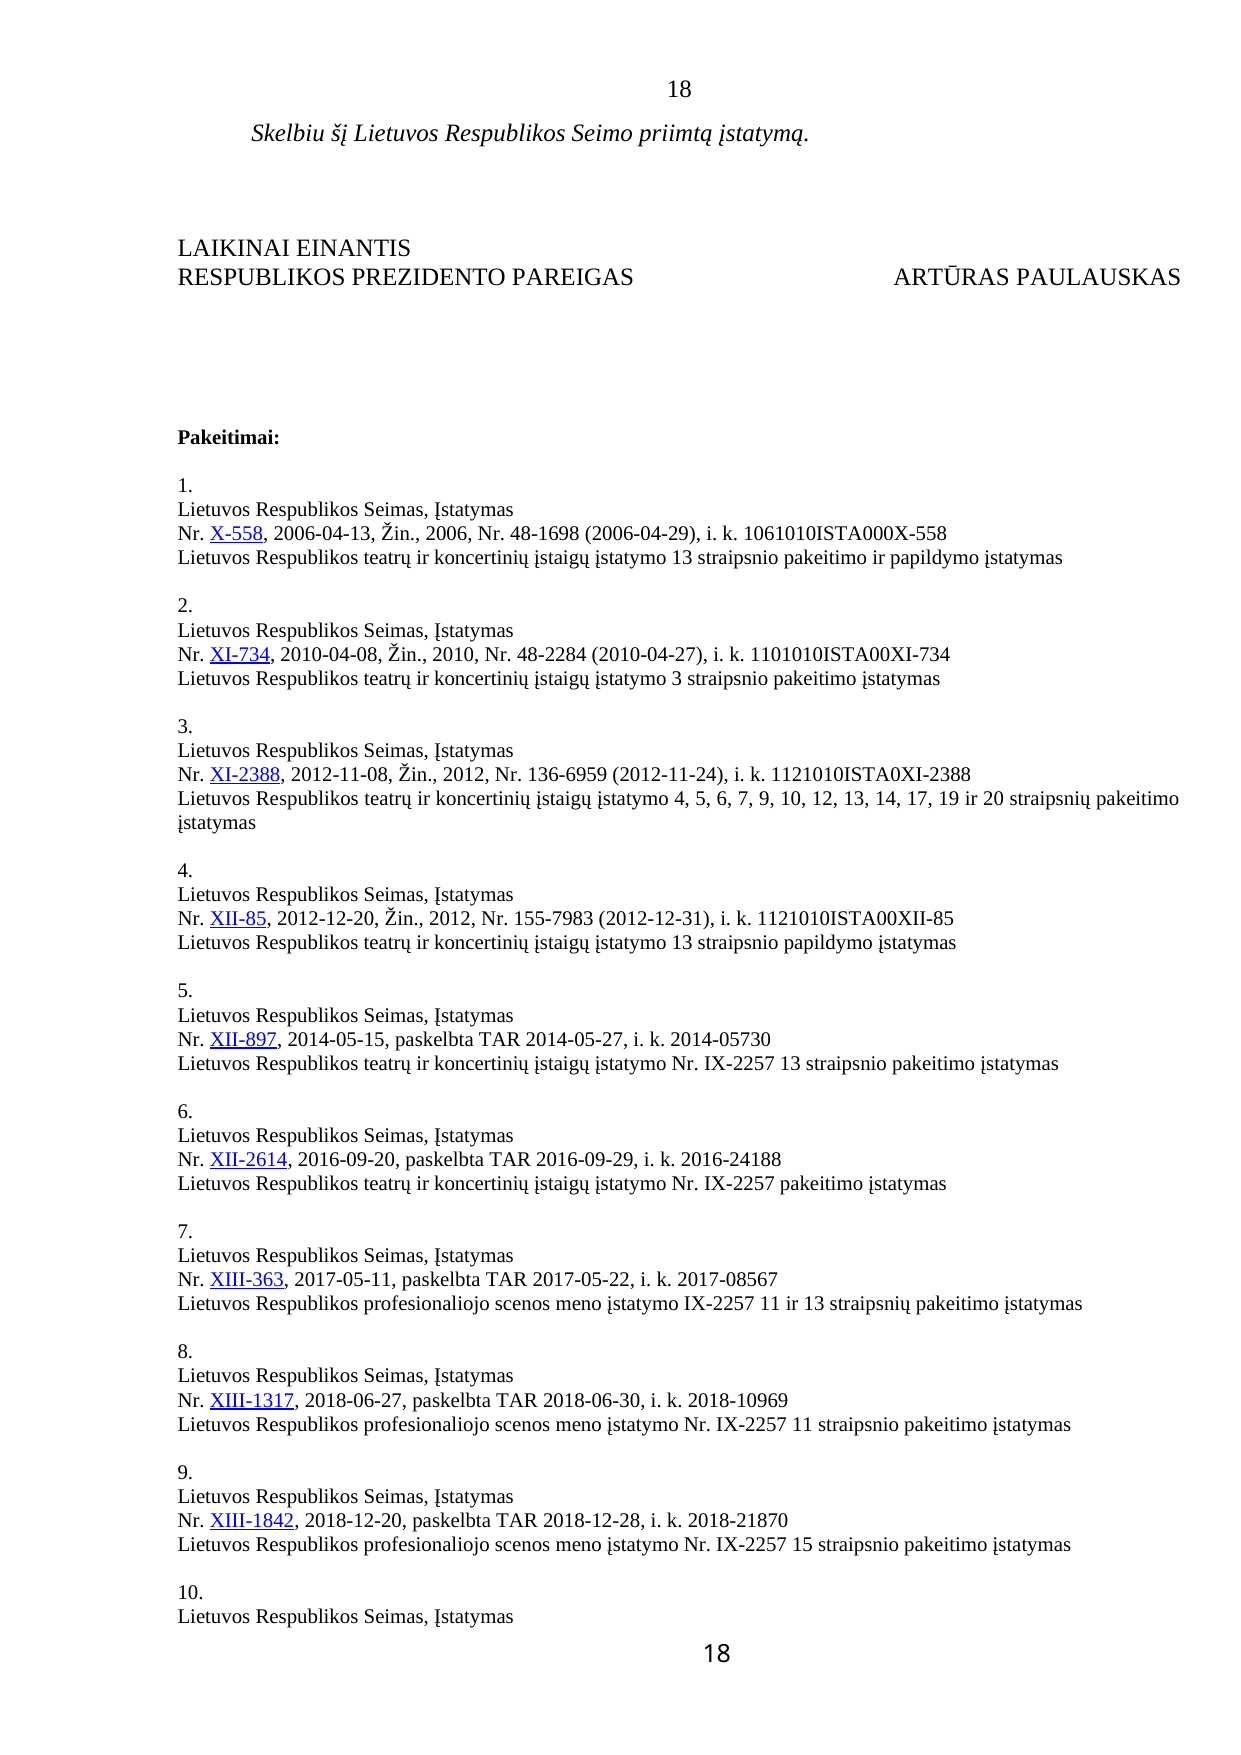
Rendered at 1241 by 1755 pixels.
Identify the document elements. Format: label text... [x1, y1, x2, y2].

text Lietuvos Respublikos profesionaliojo scenos meno įstatymo Nr. IX-2257 11 straipsnio pakeitimo įstatymas [177, 1412, 1181, 1436]
text 10. [177, 1580, 1181, 1604]
text Nr. X-558, 2006-04-13, Žin., 2006, Nr. 48-1698 (2006-04-29), i. k. 1061010ISTA000X-558 [177, 521, 1181, 545]
text Lietuvos Respublikos profesionaliojo scenos meno įstatymo Nr. IX-2257 15 straipsnio pakeitimo įstatymas [177, 1532, 1181, 1556]
text 7. [177, 1219, 1181, 1243]
text Lietuvos Respublikos teatrų ir koncertinių įstaigų įstatymo 4, 5, 6, 7, 9, 10, 12, 13, 14, 17, 19 ir 20 straipsnių pakeitimo įstatymas [177, 786, 1181, 834]
text 5. [177, 978, 1181, 1002]
text LAIKINAI EINANTIS [177, 233, 1181, 262]
text Nr. XII-2614, 2016-09-20, paskelbta TAR 2016-09-29, i. k. 2016-24188 [177, 1147, 1181, 1171]
text Pakeitimai: [177, 425, 1181, 449]
text Lietuvos Respublikos Seimas, Įstatymas [177, 1123, 1181, 1147]
text Nr. XII-85, 2012-12-20, Žin., 2012, Nr. 155-7983 (2012-12-31), i. k. 1121010ISTA00XII-85 [177, 906, 1181, 930]
text 4. [177, 858, 1181, 882]
text Skelbiu šį Lietuvos Respublikos Seimo priimtą įstatymą. [177, 118, 1181, 147]
text Lietuvos Respublikos teatrų ir koncertinių įstaigų įstatymo Nr. IX-2257 13 straipsnio pakeitimo įstatymas [177, 1051, 1181, 1075]
text 6. [177, 1099, 1181, 1123]
text Nr. XII-897, 2014-05-15, paskelbta TAR 2014-05-27, i. k. 2014-05730 [177, 1027, 1181, 1051]
text Lietuvos Respublikos Seimas, Įstatymas [177, 617, 1181, 642]
text Lietuvos Respublikos teatrų ir koncertinių įstaigų įstatymo 13 straipsnio pakeitimo ir papildymo įstatymas [177, 545, 1181, 569]
text 9. [177, 1460, 1181, 1484]
text RESPUBLIKOS PREZIDENTO PAREIGAS ARTŪRAS PAULAUSKAS [177, 262, 1181, 291]
text Nr. XIII-1842, 2018-12-20, paskelbta TAR 2018-12-28, i. k. 2018-21870 [177, 1508, 1181, 1532]
text Lietuvos Respublikos teatrų ir koncertinių įstaigų įstatymo 3 straipsnio pakeitimo įstatymas [177, 666, 1181, 690]
text Nr. XI-734, 2010-04-08, Žin., 2010, Nr. 48-2284 (2010-04-27), i. k. 1101010ISTA00XI-734 [177, 642, 1181, 666]
text Lietuvos Respublikos Seimas, Įstatymas [177, 1484, 1181, 1508]
text Lietuvos Respublikos teatrų ir koncertinių įstaigų įstatymo 13 straipsnio papildymo įstatymas [177, 930, 1181, 954]
text Lietuvos Respublikos Seimas, Įstatymas [177, 1604, 1181, 1628]
text Lietuvos Respublikos Seimas, Įstatymas [177, 882, 1181, 906]
text Nr. XIII-1317, 2018-06-27, paskelbta TAR 2018-06-30, i. k. 2018-10969 [177, 1387, 1181, 1412]
text Lietuvos Respublikos profesionaliojo scenos meno įstatymo IX-2257 11 ir 13 straipsnių pakeitimo įstatymas [177, 1291, 1181, 1315]
text 1. [177, 473, 1181, 497]
text Lietuvos Respublikos Seimas, Įstatymas [177, 1002, 1181, 1027]
text Lietuvos Respublikos Seimas, Įstatymas [177, 1363, 1181, 1387]
text 8. [177, 1339, 1181, 1363]
text Nr. XIII-363, 2017-05-11, paskelbta TAR 2017-05-22, i. k. 2017-08567 [177, 1267, 1181, 1291]
text Lietuvos Respublikos Seimas, Įstatymas [177, 1243, 1181, 1267]
text Lietuvos Respublikos Seimas, Įstatymas [177, 738, 1181, 762]
text 3. [177, 714, 1181, 738]
text Lietuvos Respublikos teatrų ir koncertinių įstaigų įstatymo Nr. IX-2257 pakeitimo įstatymas [177, 1171, 1181, 1195]
text Lietuvos Respublikos Seimas, Įstatymas [177, 497, 1181, 521]
text Nr. XI-2388, 2012-11-08, Žin., 2012, Nr. 136-6959 (2012-11-24), i. k. 1121010ISTA0XI-2388 [177, 762, 1181, 786]
text 2. [177, 593, 1181, 617]
